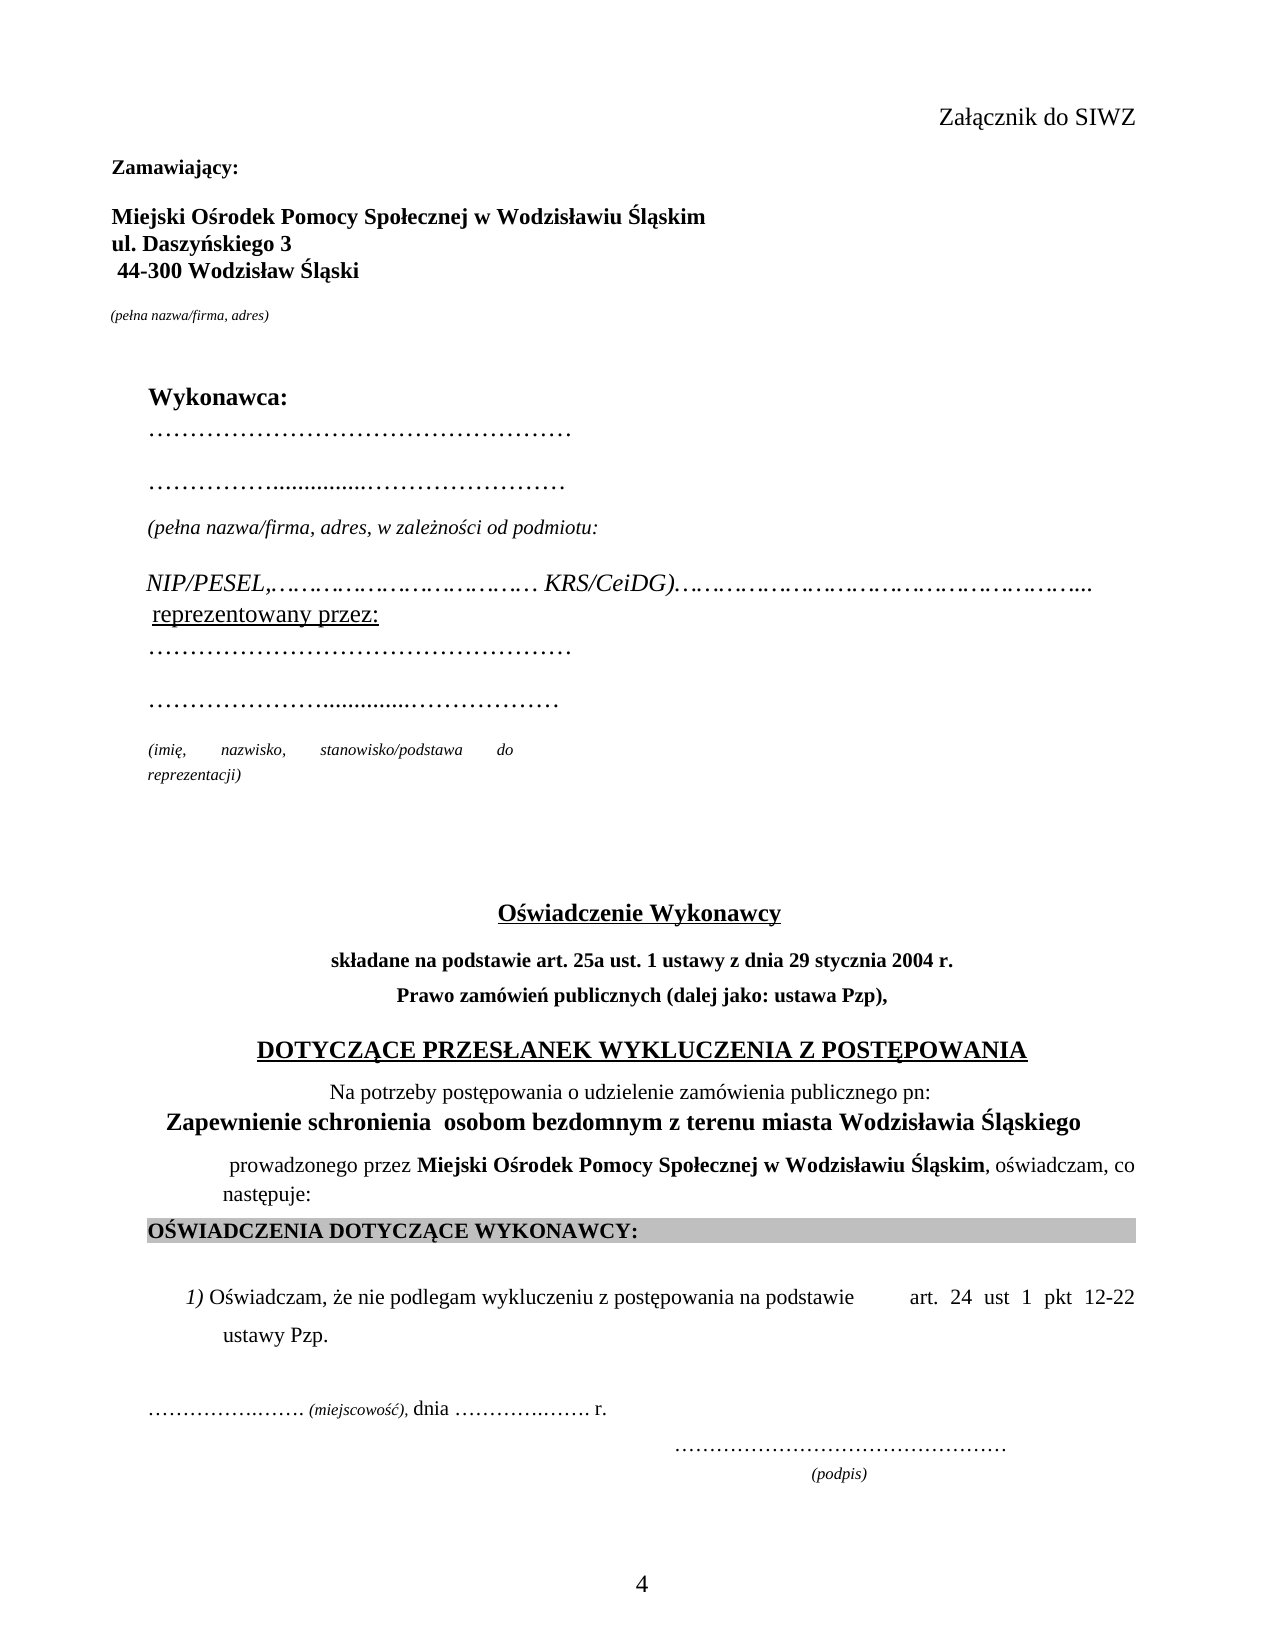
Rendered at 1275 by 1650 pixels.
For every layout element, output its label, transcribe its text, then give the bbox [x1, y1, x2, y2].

text NIP/PESEL,……………………………… KRS/CeiDG)………………………………………………... [146, 568, 1136, 597]
subtitle Oświadczenie Wykonawcy [148, 898, 1130, 927]
text Załącznik do SIWZ [111, 102, 1136, 131]
text …………………………………………… [147, 413, 1136, 441]
text (pełna nazwa/firma, adres, w zależności od podmiotu: [147, 515, 1136, 539]
text OŚWIADCZENIA DOTYCZĄCE WYKONAWCY: [147, 1218, 1136, 1243]
text Zapewnienie schronienia osobom bezdomnym z terenu miasta Wodzisławia Śląskiego [111, 1107, 1136, 1136]
text …………….……. (miejscowość), dnia ………….……. r. [147, 1396, 1136, 1419]
text (pełna nazwa/firma, adres) [110, 307, 1030, 324]
text reprezentowany przez: [146, 599, 1136, 628]
text …………………..............……………… [147, 684, 1136, 713]
text ……………...............…………………… [147, 466, 1136, 494]
subtitle DOTYCZĄCE PRZESŁANEK WYKLUCZENIA Z POSTĘPOWANIA [148, 1035, 1136, 1064]
text ………………………………………… [674, 1432, 1136, 1456]
text Na potrzeby postępowania o udzielenie zamówienia publicznego pn: [148, 1076, 1124, 1105]
text (podpis) [544, 1464, 1136, 1483]
text składane na podstawie art. 25a ust. 1 ustawy z dnia 29 stycznia 2004 r. Prawo zamówień publicznych (dalej jako: ustawa Pzp), [301, 948, 983, 1007]
text Zamawiający: [111, 155, 1136, 179]
text reprezentacji) [147, 764, 1136, 783]
text prowadzonego przez Miejski Ośrodek Pomocy Społecznej w Wodzisławiu Śląskim, oświadczam, co następuje: [223, 1149, 1135, 1206]
text Wykonawca: [148, 382, 1136, 411]
text …………………………………………… [147, 631, 1136, 660]
text Miejski Ośrodek Pomocy Społecznej w Wodzisławiu Śląskim ul. Daszyńskiego 3 44-300 Wodzisław Śląski [111, 203, 1136, 283]
text 1) Oświadczam, że nie podlegam wykluczeniu z postępowania na podstawie art. 24 ust 1 pkt 12-22 ustawy Pzp. [185, 1284, 1135, 1347]
text (imię, nazwisko, stanowisko/podstawa do [110, 733, 1136, 762]
